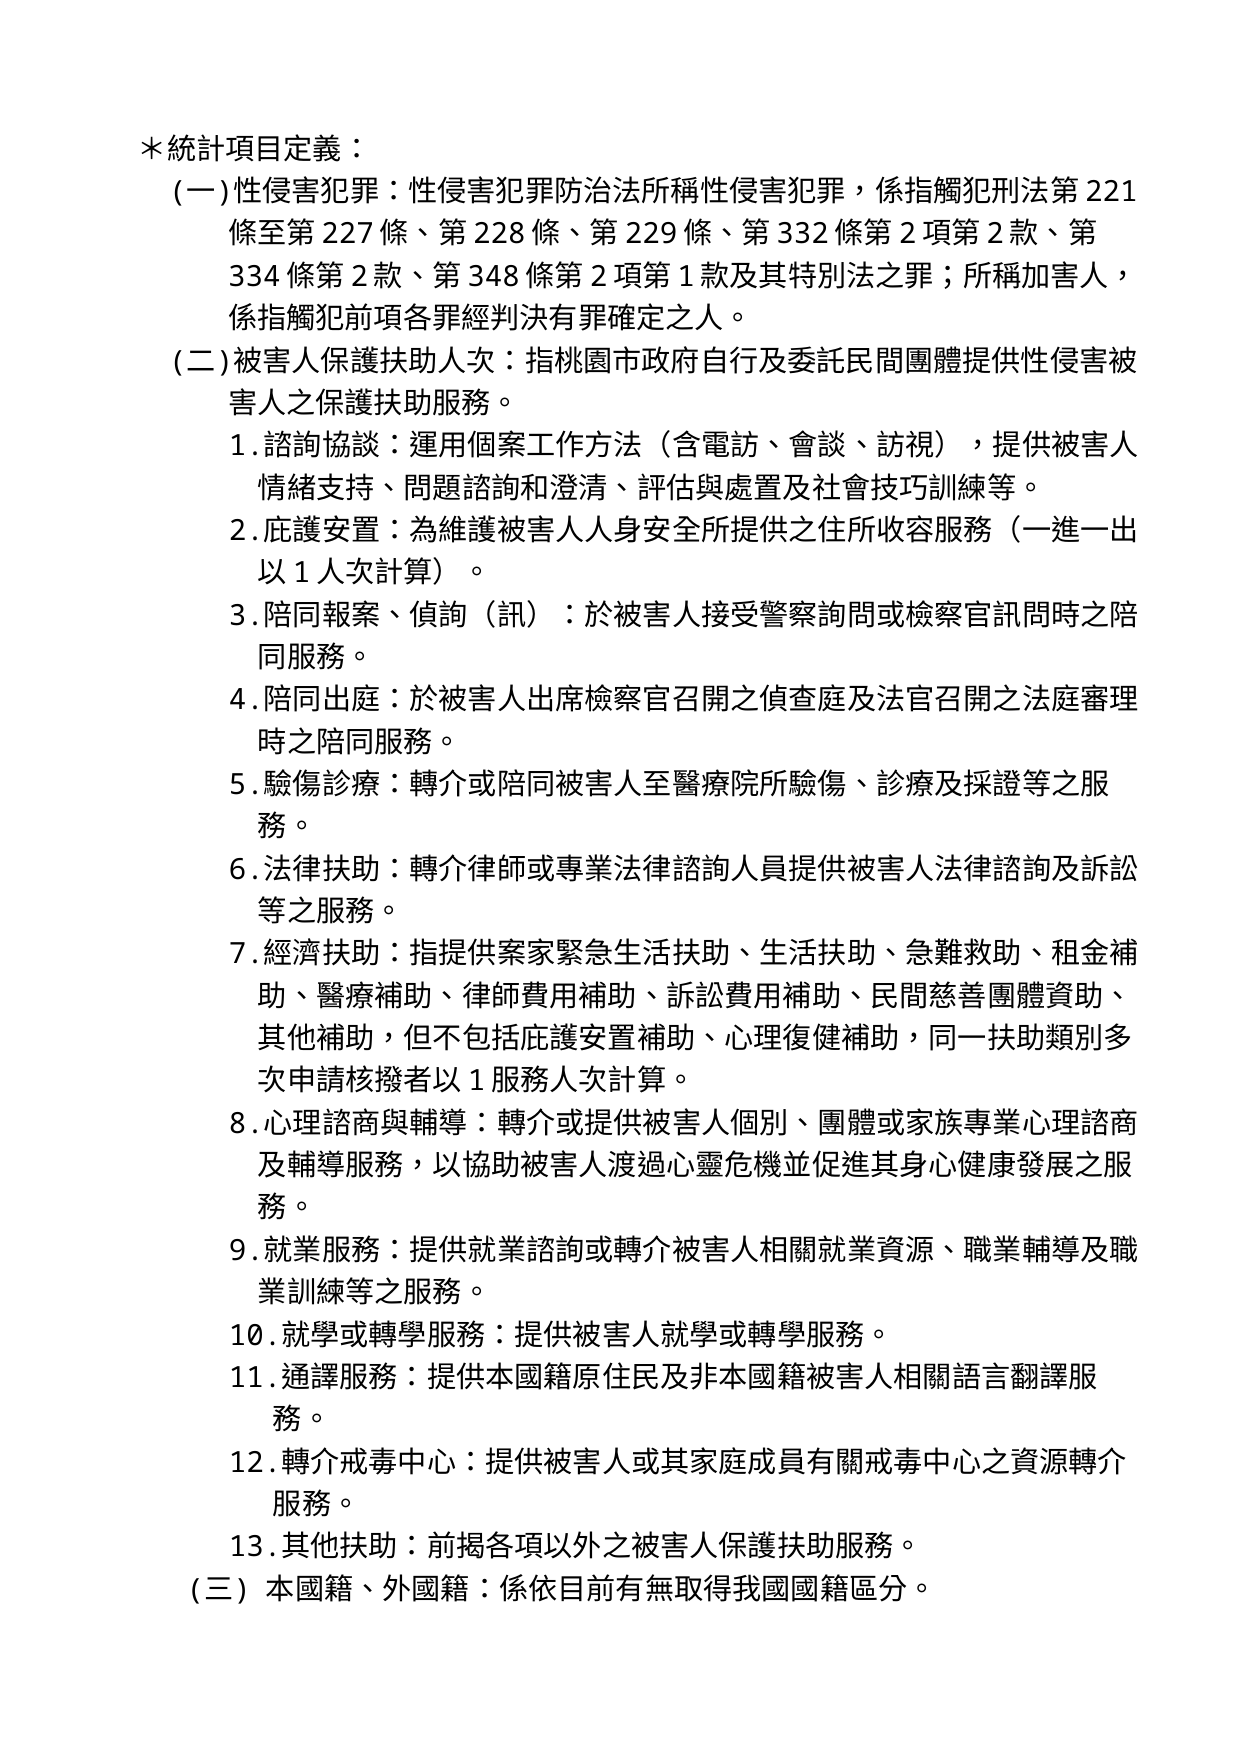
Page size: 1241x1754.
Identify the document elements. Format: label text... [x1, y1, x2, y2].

table_header 統計資料背景說明 資料種類：社會保護統計 資料項目：桃園市性侵害被害人保護扶助人次 一、發布及編製機關單位 ＊發布機關、單位：桃園市政府社會局會計室 ＊編製單位：桃園市政府家庭暴力暨性侵害防治中心 ＊聯絡電話：(03)3322101#6444 ＊傳真：(03)3348721 ＊電子信箱：10075291@mail.tycg.gov.tw 二、發布形式 ＊口頭： ( )記者會或說明會 ＊書面： ( )新聞稿 ( )報表 ( )書刊，刊名： ＊電子媒體： ( )線上書刊及資料庫， 網址： ( )磁片 ( )光碟片 (√)其他 Open Document File (odf)、Portable Document Format (pdf) 或Excel檔案。 三、資料範圍、週期及時效 ＊統計地區範圍及對象：凡桃園市政府依據性侵害犯罪防治法所執行之業務項目（含二線輔導、家庭暴力事件服務處），均為統計範圍及對象。 ＊統計標準時間：上半年以1至6月、下半年以7至12月之事實為準。 ＊統計項目定義： (一)性侵害犯罪：性侵害犯罪防治法所稱性侵害犯罪，係指觸犯刑法第221條至第227條、第228條、第229條、第332條第2項第2款、第334條第2款、第348條第2項第1款及其特別法之罪；所稱加害人，係指觸犯前項各罪經判決有罪確定之人。 (二)被害人保護扶助人次：指桃園市政府自行及委託民間團體提供性侵害被害人之保護扶助服務。 1.諮詢協談：運用個案工作方法（含電訪、會談、訪視），提供被害人情緒支持、問題諮詢和澄清、評估與處置及社會技巧訓練等。 2.庇護安置：為維護被害人人身安全所提供之住所收容服務（一進一出以1人次計算）。 3.陪同報案、偵詢（訊）：於被害人接受警察詢問或檢察官訊問時之陪同服務。 4.陪同出庭：於被害人出席檢察官召開之偵查庭及法官召開之法庭審理時之陪同服務。 5.驗傷診療：轉介或陪同被害人至醫療院所驗傷、診療及採證等之服務。 6.法律扶助：轉介律師或專業法律諮詢人員提供被害人法律諮詢及訴訟等之服務。 7.經濟扶助：指提供案家緊急生活扶助、生活扶助、急難救助、租金補助、醫療補助、律師費用補助、訴訟費用補助、民間慈善團體資助、其他補助，但不包括庇護安置補助、心理復健補助，同一扶助類別多次申請核撥者以1服務人次計算。 8.心理諮商與輔導：轉介或提供被害人個別、團體或家族專業心理諮商及輔導服務，以協助被害人渡過心靈危機並促進其身心健康發展之服務。 9.就業服務：提供就業諮詢或轉介被害人相關就業資源、職業輔導及職業訓練等之服務。 10.就學或轉學服務：提供被害人就學或轉學服務。 11.通譯服務：提供本國籍原住民及非本國籍被害人相關語言翻譯服務。 12.轉介戒毒中心：提供被害人或其家庭成員有關戒毒中心之資源轉介服務。 13.其他扶助：前揭各項以外之被害人保護扶助服務。 (三) 本國籍、外國籍：係依目前有無取得我國國籍區分。 ＊統計單位：人次。 ＊統計分類：橫項依「被害人年齡」、「國籍身分」及「性別」分；縱項依「被害人保護扶助項目」分。 ＊發布週期(指資料編製或產生之頻率，如月、季、年等)：半年。 ＊時效(指統計標準時間至資料發布時間之間隔時間)：2個月又10日。 ＊資料變革：無。 四、公開資料發布訊息 ＊預告發布日期(含預告方式及週期)：每半年終了後2個月又10日(遇假日順延)以報表、網際網路發布。 ＊同步發送單位(說明資料發布時同步發送之單位或可同步查得該資料之網址)：衛生福利部統計處、桃園市政府主計處。 五、資料品質 ＊統計指標編製方法與資料來源說明：依據桃園市政府家庭暴力暨性侵害防治中心（含二線輔導、家庭暴力事件服務處）辦理之各項性侵害服務業務資料彙編。 ＊統計資料交叉查核及確保資料合理性之機制(說明各項資料之相互關係及不同資料來源之相關統計差異性)： (一)各項區分性別之統計項目之「男」+「女」=「總計」。 (二)被害人保護扶助人次各扶助類型人數之總和=「總計」=各年齡各國籍身分人數之總和。 六、須注意及預定改變之事項(說明預定修正之資料、定義、統計方法等及其修正原因)：無。 七、其他事項：無。 [98, 105, 1155, 1608]
